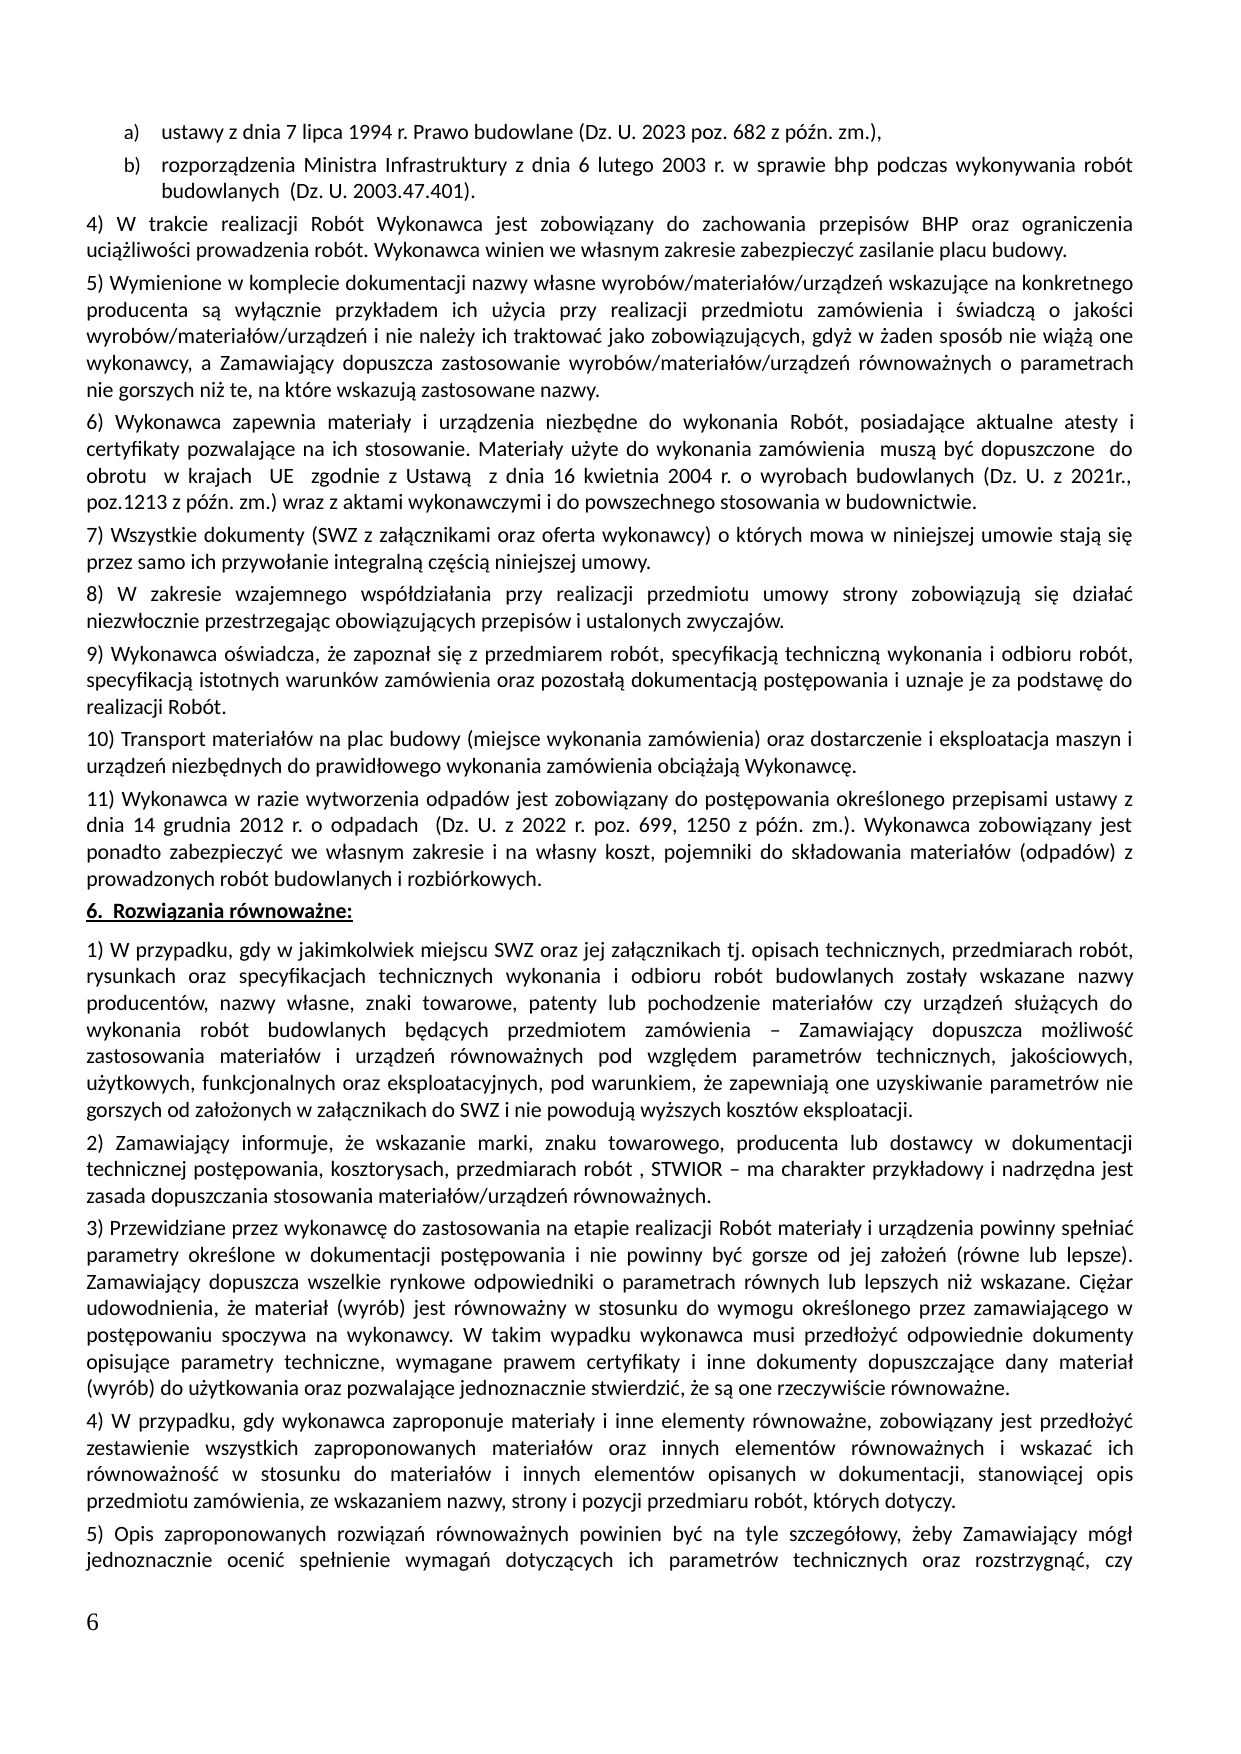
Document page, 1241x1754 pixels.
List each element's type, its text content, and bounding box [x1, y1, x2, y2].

text 6. Rozwiązania równoważne: [86, 897, 1134, 924]
list ustawy z dnia 7 lipca 1994 r. Prawo budowlane (Dz. U. 2023 poz. 682 z późn. zm.), [123, 118, 1134, 145]
text 9) Wykonawca oświadcza, że zapoznał się z przedmiarem robót, specyfikacją techniczną wykonania i odbioru robót, specyfikacją istotnych warunków zamówienia oraz pozostałą dokumentacją postępowania i uznaje je za podstawę do realizacji Robót. [86, 640, 1134, 720]
text 11) Wykonawca w razie wytworzenia odpadów jest zobowiązany do postępowania określonego przepisami ustawy z dnia 14 grudnia 2012 r. o odpadach (Dz. U. z 2022 r. poz. 699, 1250 z późn. zm.). Wykonawca zobowiązany jest ponadto zabezpieczyć we własnym zakresie i na własny koszt, pojemniki do składowania materiałów (odpadów) z prowadzonych robót budowlanych i rozbiórkowych. [86, 785, 1134, 892]
text 8) W zakresie wzajemnego współdziałania przy realizacji przedmiotu umowy strony zobowiązują się działać niezwłocznie przestrzegając obowiązujących przepisów i ustalonych zwyczajów. [86, 580, 1134, 634]
text 7) Wszystkie dokumenty (SWZ z załącznikami oraz oferta wykonawcy) o których mowa w niniejszej umowie stają się przez samo ich przywołanie integralną częścią niniejszej umowy. [86, 521, 1134, 574]
text 10) Transport materiałów na plac budowy (miejsce wykonania zamówienia) oraz dostarczenie i eksploatacja maszyn i urządzeń niezbędnych do prawidłowego wykonania zamówienia obciążają Wykonawcę. [86, 726, 1134, 779]
list rozporządzenia Ministra Infrastruktury z dnia 6 lutego 2003 r. w sprawie bhp podczas wykonywania robót budowlanych (Dz. U. 2003.47.401). [123, 151, 1134, 204]
text 4) W przypadku, gdy wykonawca zaproponuje materiały i inne elementy równoważne, zobowiązany jest przedłożyć zestawienie wszystkich zaproponowanych materiałów oraz innych elementów równoważnych i wskazać ich równoważność w stosunku do materiałów i innych elementów opisanych w dokumentacji, stanowiącej opis przedmiotu zamówienia, ze wskazaniem nazwy, strony i pozycji przedmiaru robót, których dotyczy. [86, 1407, 1134, 1514]
text 5) Wymienione w komplecie dokumentacji nazwy własne wyrobów/materiałów/urządzeń wskazujące na konkretnego producenta są wyłącznie przykładem ich użycia przy realizacji przedmiotu zamówienia i świadczą o jakości wyrobów/materiałów/urządzeń i nie należy ich traktować jako zobowiązujących, gdyż w żaden sposób nie wiążą one wykonawcy, a Zamawiający dopuszcza zastosowanie wyrobów/materiałów/urządzeń równoważnych o parametrach nie gorszych niż te, na które wskazują zastosowane nazwy. [86, 269, 1134, 403]
text 5) Opis zaproponowanych rozwiązań równoważnych powinien być na tyle szczegółowy, żeby Zamawiający mógł jednoznacznie ocenić spełnienie wymagań dotyczących ich parametrów technicznych oraz rozstrzygnąć, czy [86, 1520, 1134, 1573]
text 4) W trakcie realizacji Robót Wykonawca jest zobowiązany do zachowania przepisów BHP oraz ograniczenia uciążliwości prowadzenia robót. Wykonawca winien we własnym zakresie zabezpieczyć zasilanie placu budowy. [86, 210, 1134, 263]
text 2) Zamawiający informuje, że wskazanie marki, znaku towarowego, producenta lub dostawcy w dokumentacji technicznej postępowania, kosztorysach, przedmiarach robót , STWIOR – ma charakter przykładowy i nadrzędna jest zasada dopuszczania stosowania materiałów/urządzeń równoważnych. [86, 1129, 1134, 1209]
text 6) Wykonawca zapewnia materiały i urządzenia niezbędne do wykonania Robót, posiadające aktualne atesty i certyfikaty pozwalające na ich stosowanie. Materiały użyte do wykonania zamówienia muszą być dopuszczone do obrotu w krajach UE zgodnie z Ustawą z dnia 16 kwietnia 2004 r. o wyrobach budowlanych (Dz. U. z 2021r., poz.1213 z późn. zm.) wraz z aktami wykonawczymi i do powszechnego stosowania w budownictwie. [86, 408, 1134, 515]
text 3) Przewidziane przez wykonawcę do zastosowania na etapie realizacji Robót materiały i urządzenia powinny spełniać parametry określone w dokumentacji postępowania i nie powinny być gorsze od jej założeń (równe lub lepsze). Zamawiający dopuszcza wszelkie rynkowe odpowiedniki o parametrach równych lub lepszych niż wskazane. Ciężar udowodnienia, że materiał (wyrób) jest równoważny w stosunku do wymogu określonego przez zamawiającego w postępowaniu spoczywa na wykonawcy. W takim wypadku wykonawca musi przedłożyć odpowiednie dokumenty opisujące parametry techniczne, wymagane prawem certyfikaty i inne dokumenty dopuszczające dany materiał (wyrób) do użytkowania oraz pozwalające jednoznacznie stwierdzić, że są one rzeczywiście równoważne. [86, 1214, 1134, 1401]
text 1) W przypadku, gdy w jakimkolwiek miejscu SWZ oraz jej załącznikach tj. opisach technicznych, przedmiarach robót, rysunkach oraz specyfikacjach technicznych wykonania i odbioru robót budowlanych zostały wskazane nazwy producentów, nazwy własne, znaki towarowe, patenty lub pochodzenie materiałów czy urządzeń służących do wykonania robót budowlanych będących przedmiotem zamówienia – Zamawiający dopuszcza możliwość zastosowania materiałów i urządzeń równoważnych pod względem parametrów technicznych, jakościowych, użytkowych, funkcjonalnych oraz eksploatacyjnych, pod warunkiem, że zapewniają one uzyskiwanie parametrów nie gorszych od założonych w załącznikach do SWZ i nie powodują wyższych kosztów eksploatacji. [86, 936, 1134, 1123]
